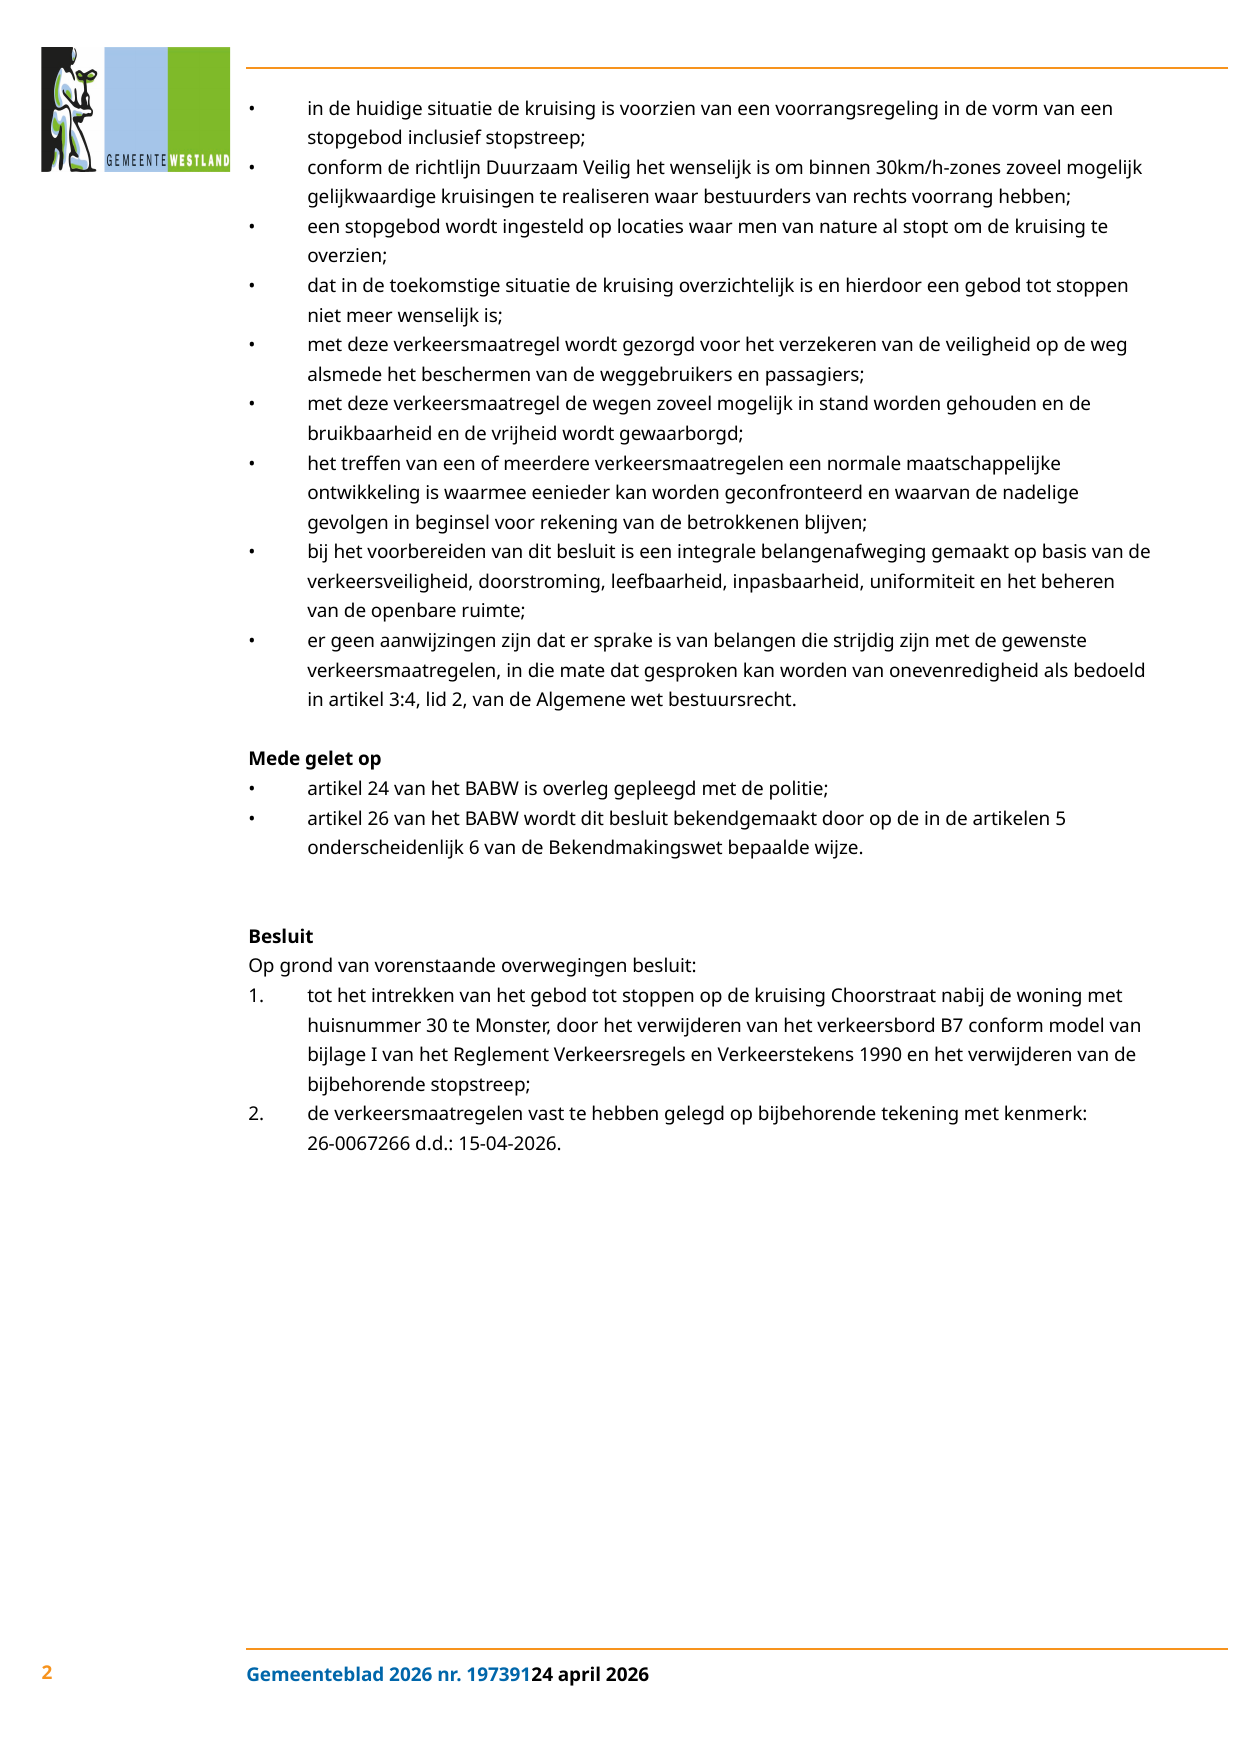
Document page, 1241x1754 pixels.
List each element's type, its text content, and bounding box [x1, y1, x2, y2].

list bij het voorbereiden van dit besluit is een integrale belangenafweging gemaakt op basis van de verkeersveiligheid, doorstroming, leefbaarheid, inpasbaarheid, uniformiteit en het beheren van de openbare ruimte; [248, 538, 1152, 623]
list tot het intrekken van het gebod tot stoppen op de kruising Choorstraat nabij de woning met [248, 982, 1152, 1008]
text Op grond van vorenstaande overwegingen besluit: [248, 953, 1152, 978]
picture [41, 47, 231, 172]
list in de huidige situatie de kruising is voorzien van een voorrangsregeling in de vorm van een stopgebod inclusief stopstreep; [248, 95, 1152, 150]
list conform de richtlijn Duurzaam Veilig het wenselijk is om binnen 30km/h-zones zoveel mogelijk gelijkwaardige kruisingen te realiseren waar bestuurders van rechts voorrang hebben; [248, 154, 1152, 209]
list artikel 26 van het BABW wordt dit besluit bekendgemaakt door op de in de artikelen 5 onderscheidenlijk 6 van de Bekendmakingswet bepaalde wijze. [248, 805, 1152, 860]
list huisnummer 30 te Monster, door het verwijderen van het verkeersbord B7 conform model van bijlage I van het Reglement Verkeersregels en Verkeerstekens 1990 en het verwijderen van de bijbehorende stopstreep; [248, 1012, 1152, 1097]
list 26-0067266 d.d.: 15-04-2026. [248, 1130, 1152, 1156]
list met deze verkeersmaatregel de wegen zoveel mogelijk in stand worden gehouden en de bruikbaarheid en de vrijheid wordt gewaarborgd; [248, 391, 1152, 446]
text Besluit [248, 923, 1152, 949]
list met deze verkeersmaatregel wordt gezorgd voor het verzekeren van de veiligheid op de weg alsmede het beschermen van de weggebruikers en passagiers; [248, 331, 1152, 387]
list de verkeersmaatregelen vast te hebben gelegd op bijbehorende tekening met kenmerk: [248, 1101, 1152, 1126]
list artikel 24 van het BABW is overleg gepleegd met de politie; [248, 775, 1152, 801]
list dat in de toekomstige situatie de kruising overzichtelijk is en hierdoor een gebod tot stoppen niet meer wenselijk is; [248, 272, 1152, 328]
list een stopgebod wordt ingesteld op locaties waar men van nature al stopt om de kruising te overzien; [248, 213, 1152, 268]
text Mede gelet op [248, 746, 1152, 771]
list het treffen van een of meerdere verkeersmaatregelen een normale maatschappelijke ontwikkeling is waarmee eenieder kan worden geconfronteerd en waarvan de nadelige gevolgen in beginsel voor rekening van de betrokkenen blijven; [248, 450, 1152, 535]
list er geen aanwijzingen zijn dat er sprake is van belangen die strijdig zijn met de gewenste verkeersmaatregelen, in die mate dat gesproken kan worden van onevenredigheid als bedoeld in artikel 3:4, lid 2, van de Algemene wet bestuursrecht. [248, 627, 1152, 712]
